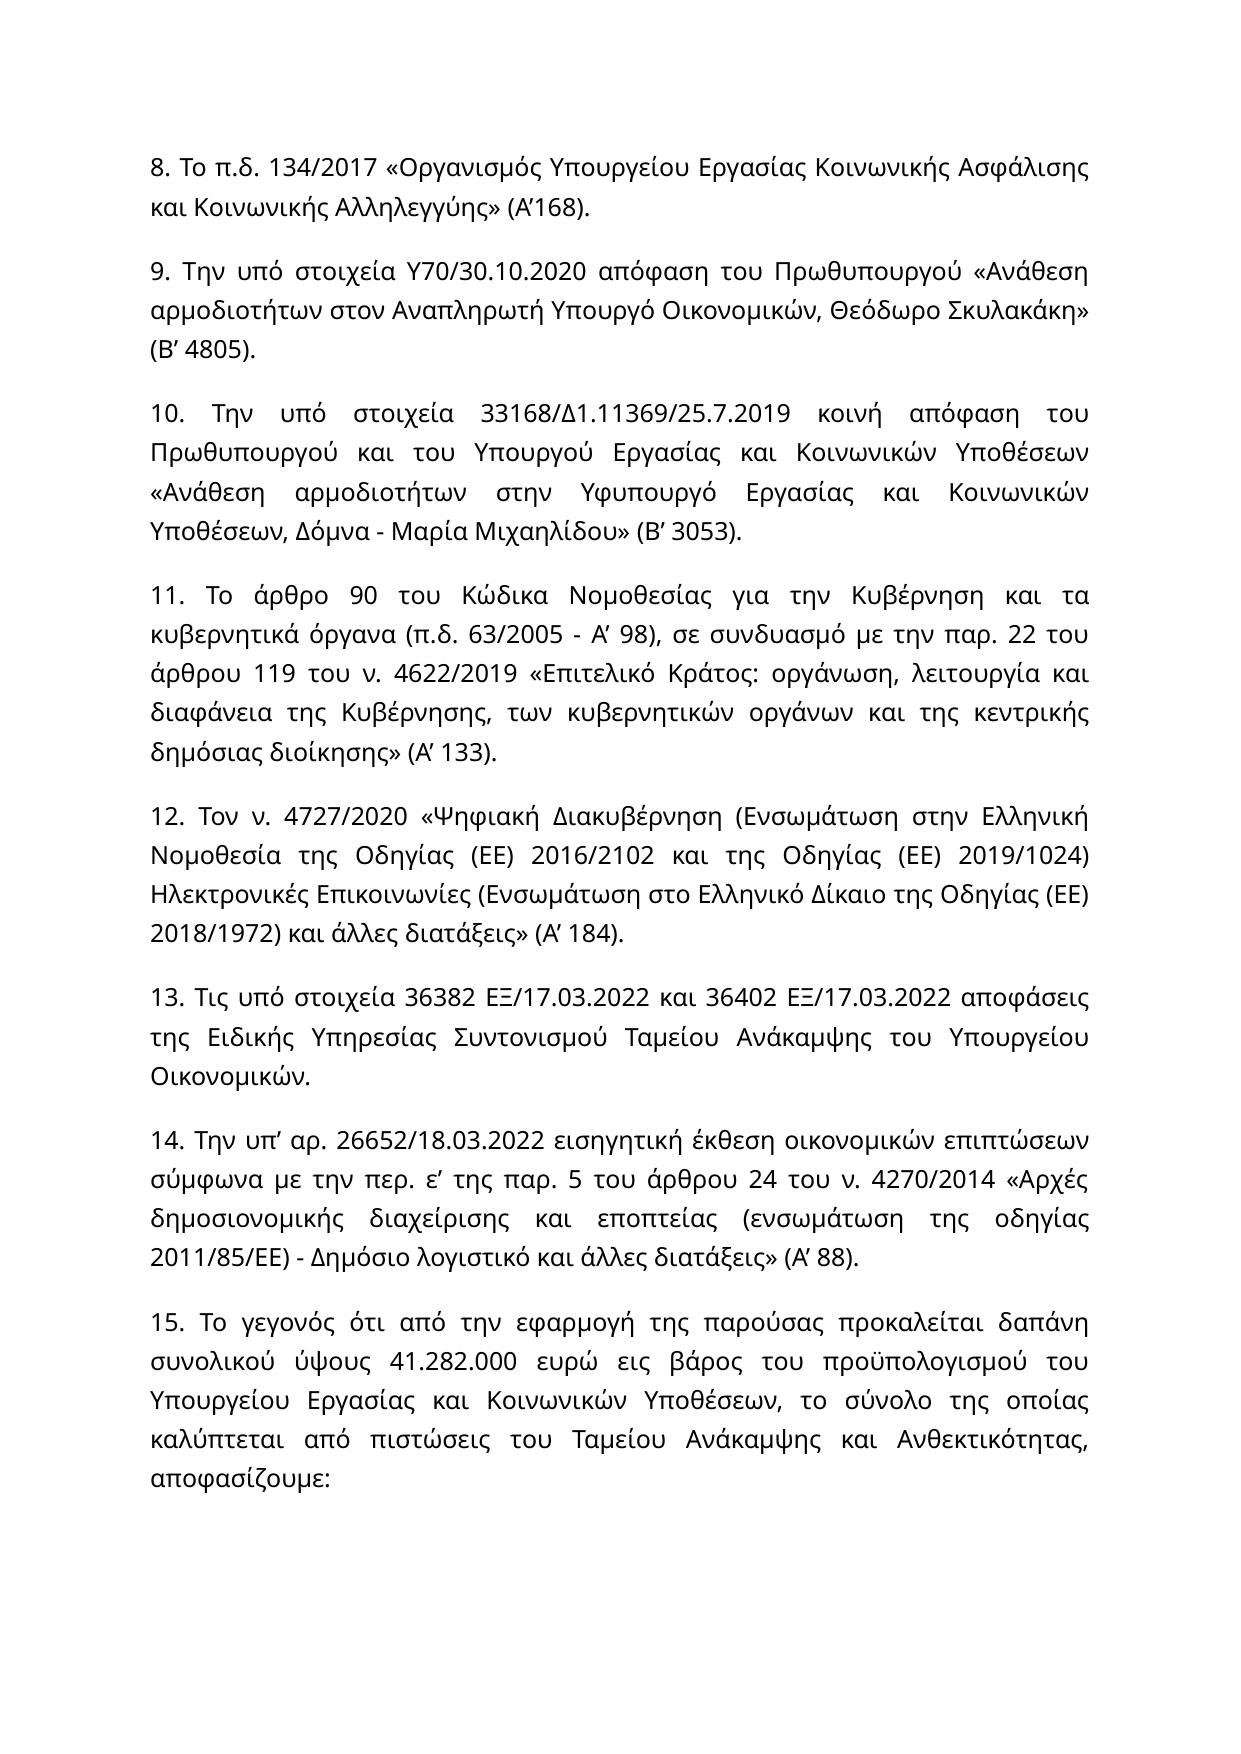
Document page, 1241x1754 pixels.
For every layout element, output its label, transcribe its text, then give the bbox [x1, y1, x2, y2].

text 11. Το άρθρο 90 του Κώδικα Νομοθεσίας για την Κυβέρνηση και τα κυβερνητικά όργανα (π.δ. 63/2005 - Α’ 98), σε συνδυασμό με την παρ. 22 του άρθρου 119 του ν. 4622/2019 «Επιτελικό Κράτος: οργάνωση, λειτουργία και διαφάνεια της Κυβέρνησης, των κυβερνητικών οργάνων και της κεντρικής δημόσιας διοίκησης» (Α’ 133). [150, 577, 1090, 768]
text 15. Το γεγονός ότι από την εφαρμογή της παρούσας προκαλείται δαπάνη συνολικού ύψους 41.282.000 ευρώ εις βάρος του προϋπολογισμού του Υπουργείου Εργασίας και Κοινωνικών Υποθέσεων, το σύνολο της οποίας καλύπτεται από πιστώσεις του Ταμείου Ανάκαμψης και Ανθεκτικότητας, αποφασίζουμε: [150, 1304, 1090, 1495]
text 9. Tην υπό στοιχεία Υ70/30.10.2020 απόφαση του Πρωθυπουργού «Ανάθεση αρμοδιοτήτων στον Αναπληρωτή Υπουργό Οικονομικών, Θεόδωρο Σκυλακάκη» (Β’ 4805). [150, 253, 1090, 366]
text 13. Τις υπό στοιχεία 36382 ΕΞ/17.03.2022 και 36402 ΕΞ/17.03.2022 αποφάσεις της Ειδικής Υπηρεσίας Συντονισμού Ταμείου Ανάκαμψης του Υπουργείου Οικονομικών. [150, 980, 1090, 1092]
text 8. Το π.δ. 134/2017 «Οργανισμός Υπουργείου Εργασίας Κοινωνικής Ασφάλισης και Κοινωνικής Αλληλεγγύης» (Α’168). [150, 150, 1090, 223]
text 10. Την υπό στοιχεία 33168/Δ1.11369/25.7.2019 κοινή απόφαση του Πρωθυπουργού και του Υπουργού Εργασίας και Κοινωνικών Υποθέσεων «Ανάθεση αρμοδιοτήτων στην Υφυπουργό Εργασίας και Κοινωνικών Υποθέσεων, Δόμνα - Μαρία Μιχαηλίδου» (Β’ 3053). [150, 396, 1090, 547]
text 14. Την υπ’ αρ. 26652/18.03.2022 εισηγητική έκθεση οικονομικών επιπτώσεων σύμφωνα με την περ. ε’ της παρ. 5 του άρθρου 24 του ν. 4270/2014 «Αρχές δημοσιονομικής διαχείρισης και εποπτείας (ενσωμάτωση της οδηγίας 2011/85/ΕΕ) - Δημόσιο λογιστικό και άλλες διατάξεις» (Α’ 88). [150, 1122, 1090, 1274]
text 12. Τον ν. 4727/2020 «Ψηφιακή Διακυβέρνηση (Ενσωμάτωση στην Ελληνική Νομοθεσία της Οδηγίας (ΕΕ) 2016/2102 και της Οδηγίας (ΕΕ) 2019/1024) Ηλεκτρονικές Επικοινωνίες (Ενσωμάτωση στο Ελληνικό Δίκαιο της Οδηγίας (ΕΕ) 2018/1972) και άλλες διατάξεις» (Α’ 184). [150, 798, 1090, 950]
